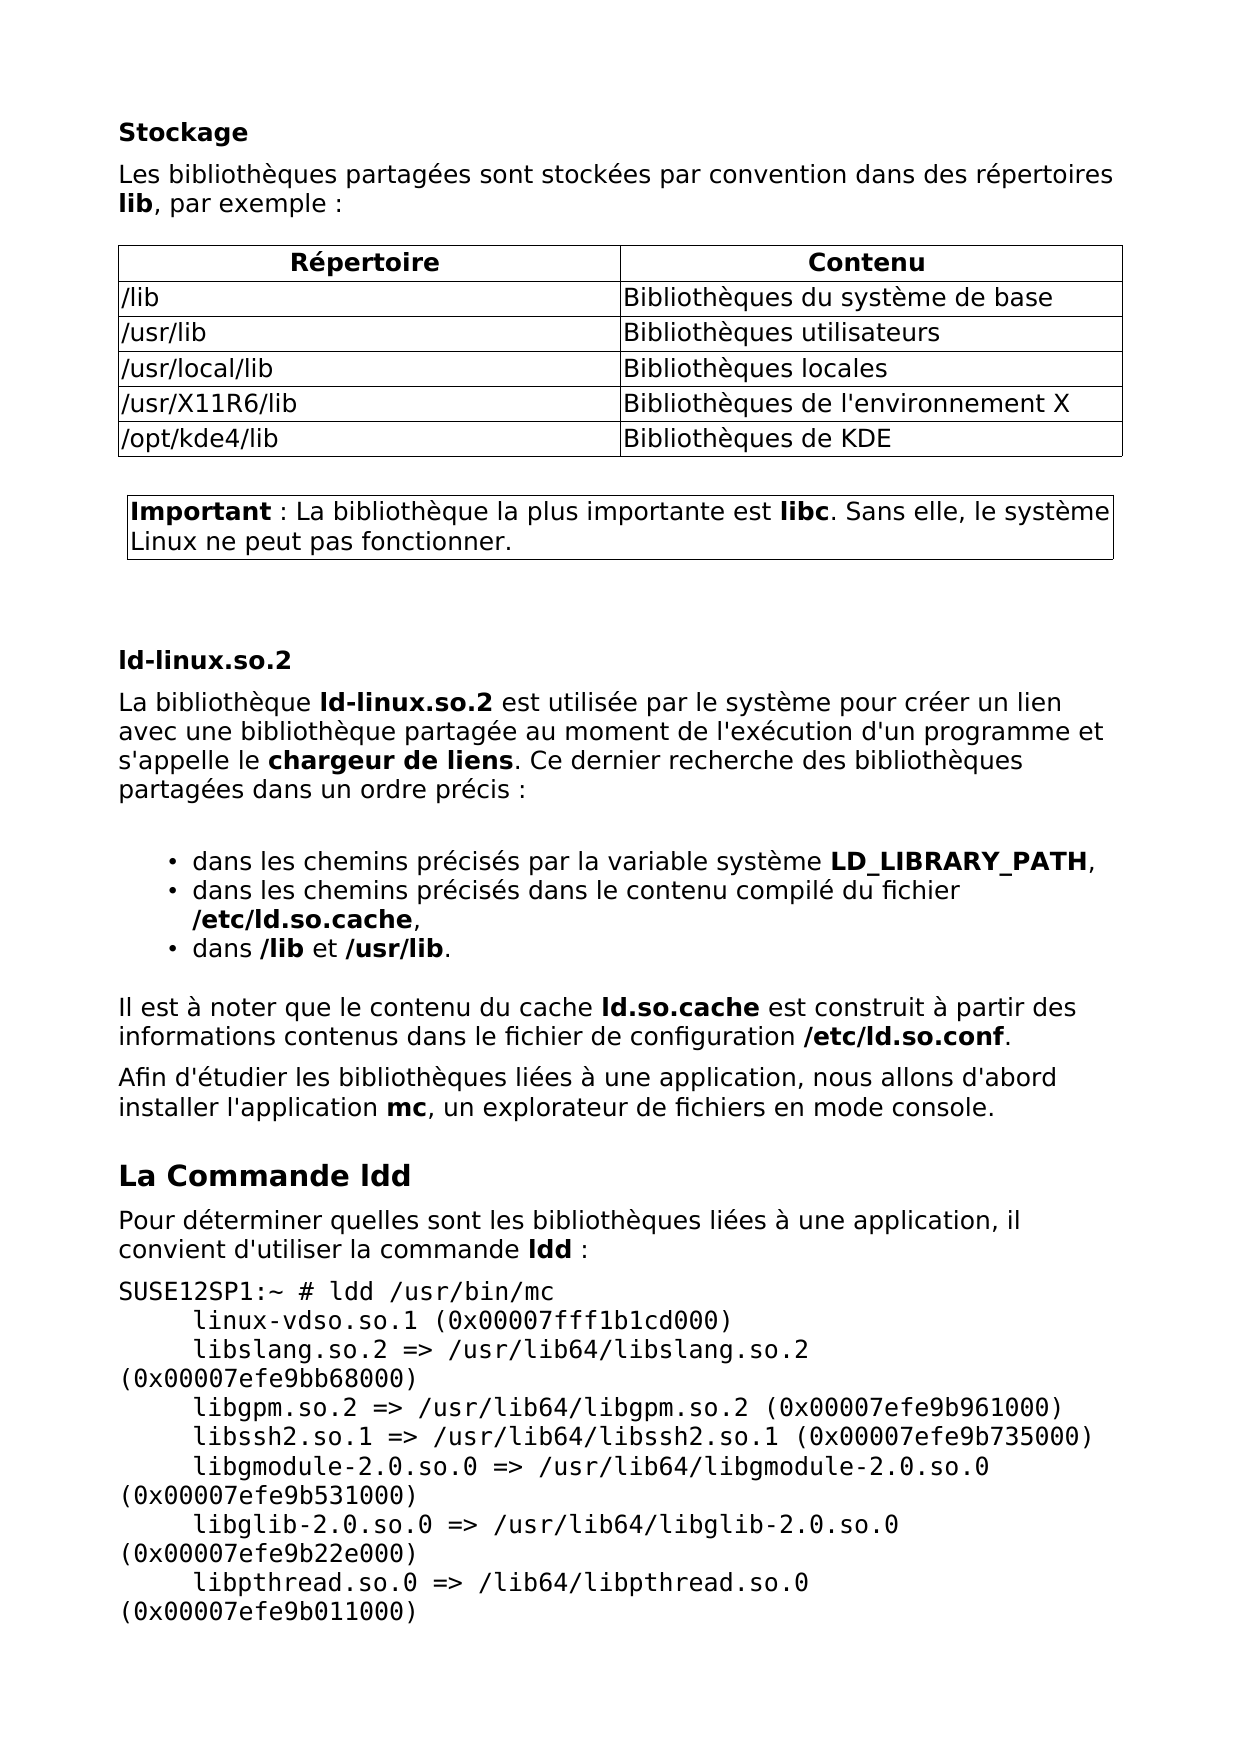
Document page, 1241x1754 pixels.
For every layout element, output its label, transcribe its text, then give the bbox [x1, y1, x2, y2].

subtitle Stockage [118, 118, 1122, 147]
list dans les chemins précisés dans le contenu compilé du fichier /etc/ld.so.cache, [177, 876, 1122, 934]
table_cell Bibliothèques locales [621, 352, 1122, 386]
table_cell Bibliothèques du système de base [621, 282, 1122, 316]
table_header Répertoire [119, 246, 620, 281]
table_header Important : La bibliothèque la plus importante est libc. Sans elle, le système Linux ne peut pas fonctionner. [128, 496, 1113, 559]
table_cell Bibliothèques de l'environnement X [621, 387, 1122, 421]
table_cell /usr/lib [119, 317, 620, 351]
text SUSE12SP1:~ # ldd /usr/bin/mc linux-vdso.so.1 (0x00007fff1b1cd000) libslang.so.2 => /usr/lib64/libslang.so.2 (0x00007efe9bb68000) libgpm.so.2 => /usr/lib64/libgpm.so.2 (0x00007efe9b961000) libssh2.so.1 => /usr/lib64/libssh2.so.1 (0x00007efe9b735000) libgmodule-2.0.so.0 => /usr/lib64/libgmodule-2.0.so.0 (0x00007efe9b531000) libglib-2.0.so.0 => /usr/lib64/libglib-2.0.so.0 (0x00007efe9b22e000) libpthread.so.0 => /lib64/libpthread.so.0 (0x00007efe9b011000) [118, 1277, 1122, 1627]
text Afin d'étudier les bibliothèques liées à une application, nous allons d'abord installer l'application mc, un explorateur de fichiers en mode console. [118, 1064, 1122, 1122]
table_header Contenu [621, 246, 1122, 281]
table_cell Bibliothèques utilisateurs [621, 317, 1122, 351]
table_cell Bibliothèques de KDE [621, 422, 1122, 456]
text La bibliothèque ld-linux.so.2 est utilisée par le système pour créer un lien avec une bibliothèque partagée au moment de l'exécution d'un programme et s'appelle le chargeur de liens. Ce dernier recherche des bibliothèques partagées dans un ordre précis : [118, 688, 1122, 805]
table_cell /opt/kde4/lib [119, 422, 620, 456]
table_cell /lib [119, 282, 620, 316]
list dans /lib et /usr/lib. [177, 934, 1122, 963]
text Les bibliothèques partagées sont stockées par convention dans des répertoires lib, par exemple : [118, 160, 1122, 218]
table_cell /usr/X11R6/lib [119, 387, 620, 421]
text Il est à noter que le contenu du cache ld.so.cache est construit à partir des informations contenus dans le fichier de configuration /etc/ld.so.conf. [118, 993, 1122, 1051]
subtitle La Commande ldd [118, 1159, 1122, 1193]
text Pour déterminer quelles sont les bibliothèques liées à une application, il convient d'utiliser la commande ldd : [118, 1206, 1122, 1264]
table_cell /usr/local/lib [119, 352, 620, 386]
list dans les chemins précisés par la variable système LD_LIBRARY_PATH, [177, 847, 1122, 876]
subtitle ld-linux.so.2 [118, 646, 1122, 676]
